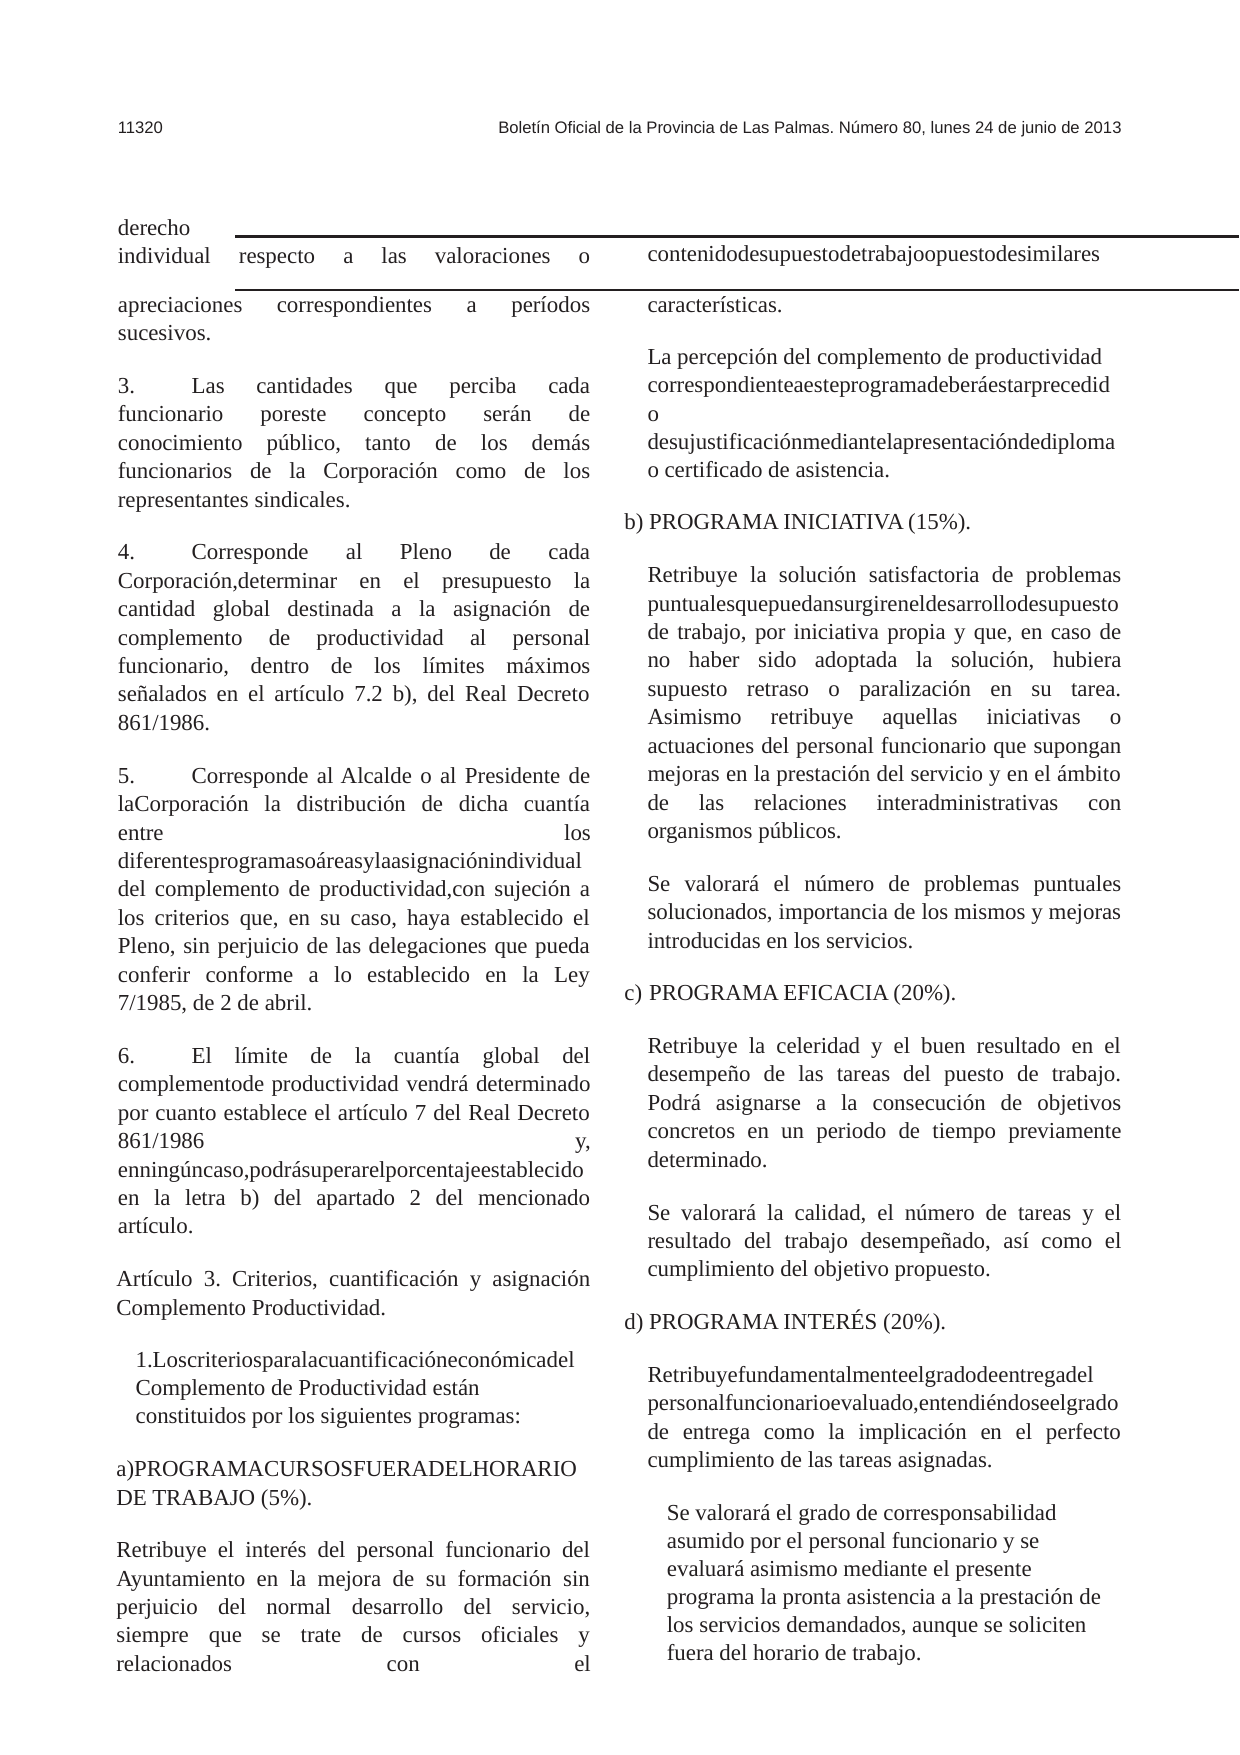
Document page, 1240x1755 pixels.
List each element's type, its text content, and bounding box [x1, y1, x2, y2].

text contenidodesupuestodetrabajoopuestodesimilares [647, 238, 1122, 289]
text Retribuye el interés del personal funcionario del Ayuntamiento en la mejora de su formación sin perjuicio del normal desarrollo del servicio, siempre que se trate de cursos oficiales y relacionados con el [116, 1536, 591, 1676]
text Retribuyefundamentalmenteelgradodeentregadel personalfuncionarioevaluado,entendiéndoseelgrado de entrega como la implicación en el perfecto cumplimiento de las tareas asignadas. [647, 1361, 1122, 1472]
text Se valorará la calidad, el número de tareas y el resultado del trabajo desempeñado, así como el cumplimiento del objetivo propuesto. [647, 1198, 1122, 1282]
text Retribuye la celeridad y el buen resultado en el desempeño de las tareas del puesto de trabajo. Podrá asignarse a la consecución de objetivos concretos en un periodo de tiempo previamente determinado. [647, 1032, 1122, 1172]
list PROGRAMA INICIATIVA (15%). [624, 508, 1122, 535]
text Artículo 3. Criterios, cuantificación y asignación Complemento Productividad. [116, 1265, 591, 1320]
text Se valorará el número de problemas puntuales solucionados, importancia de los mismos y mejoras introducidas en los servicios. [647, 870, 1122, 953]
list Las cantidades que perciba cada funcionario poreste concepto serán de conocimiento público, tanto de los demás funcionarios de la Corporación como de los representantes sindicales. [118, 372, 591, 512]
list El límite de la cuantía global del complementode productividad vendrá determinado por cuanto establece el artículo 7 del Real Decreto 861/1986 y, enningúncaso,podrásuperarelporcentajeestablecido en la letra b) del apartado 2 del mencionado artículo. [118, 1042, 591, 1239]
list Corresponde al Pleno de cada Corporación,determinar en el presupuesto la cantidad global destinada a la asignación de complemento de productividad al personal funcionario, dentro de los límites máximos señalados en el artículo 7.2 b), del Real Decreto 861/1986. [118, 538, 591, 735]
text 1.Loscriteriosparalacuantificacióneconómicadel Complemento de Productividad están constituidos por los siguientes programas: [135, 1346, 591, 1429]
text características. [647, 291, 1122, 317]
list PROGRAMA INTERÉS (20%). [624, 1308, 1122, 1334]
text [647, 214, 1122, 235]
text a)PROGRAMACURSOSFUERADELHORARIO DE TRABAJO (5%). [116, 1455, 591, 1510]
text Se valorará el grado de corresponsabilidad asumido por el personal funcionario y se evaluará asimismo mediante el presente programa la pronta asistencia a la prestación de los servicios demandados, aunque se soliciten fuera del horario de trabajo. [667, 1499, 1122, 1666]
list PROGRAMA EFICACIA (20%). [624, 979, 1122, 1006]
text La percepción del complemento de productividad correspondienteaesteprogramadeberáestarprecedido desujustificaciónmediantelapresentacióndediploma o certificado de asistencia. [647, 343, 1122, 482]
text Retribuye la solución satisfactoria de problemas puntualesquepuedansurgireneldesarrollodesupuesto de trabajo, por iniciativa propia y que, en caso de no haber sido adoptada la solución, hubiera supuesto retraso o paralización en su tarea. Asimismo retribuye aquellas iniciativas o actuaciones del personal funcionario que supongan mejoras en la prestación del servicio y en el ámbito de las relaciones interadministrativas con organismos públicos. [647, 561, 1122, 843]
list Corresponde al Alcalde o al Presidente de laCorporación la distribución de dicha cuantía entre los diferentesprogramasoáreasylaasignaciónindividual del complemento de productividad,con sujeción a los criterios que, en su caso, haya establecido el Pleno, sin perjuicio de las delegaciones que pueda conferir conforme a lo establecido en la Ley 7/1985, de 2 de abril. [118, 762, 591, 1016]
list derecho individual respecto a las valoraciones o apreciaciones correspondientes a períodos sucesivos. [118, 214, 591, 346]
